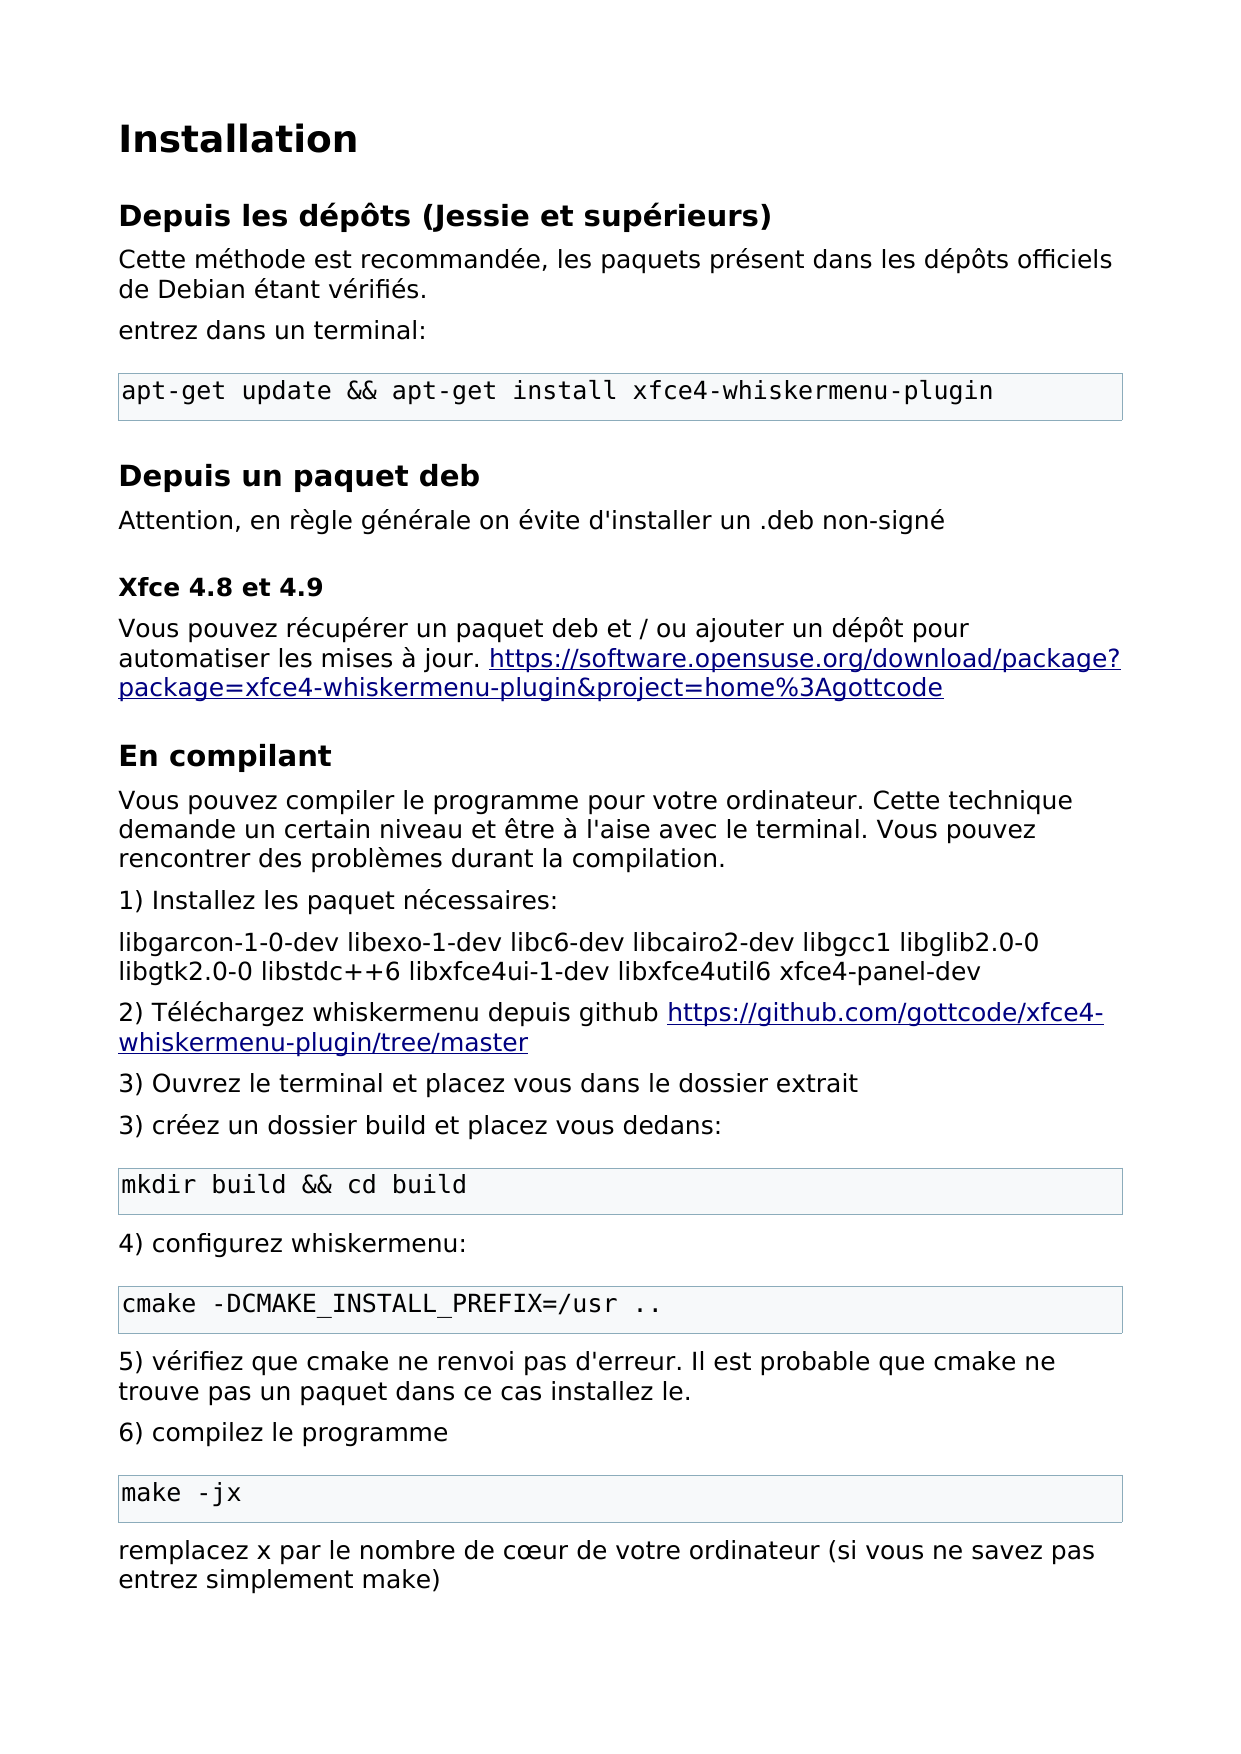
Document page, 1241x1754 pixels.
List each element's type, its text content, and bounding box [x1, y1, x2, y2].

table_header apt-get update && apt-get install xfce4-whiskermenu-plugin [119, 374, 1122, 420]
text 4) configurez whiskermenu: [118, 1229, 1122, 1258]
table_header cmake -DCMAKE_INSTALL_PREFIX=/usr .. [119, 1287, 1122, 1333]
text remplacez x par le nombre de cœur de votre ordinateur (si vous ne savez pas entrez simplement make) [118, 1537, 1122, 1595]
subtitle Installation [118, 118, 1122, 162]
text 3) créez un dossier build et placez vous dedans: [118, 1111, 1122, 1140]
subtitle En compilant [118, 739, 1122, 773]
text 3) Ouvrez le terminal et placez vous dans le dossier extrait [118, 1069, 1122, 1098]
text Cette méthode est recommandée, les paquets présent dans les dépôts officiels de Debian étant vérifiés. [118, 246, 1122, 304]
text 1) Installez les paquet nécessaires: [118, 886, 1122, 915]
text 5) vérifiez que cmake ne renvoi pas d'erreur. Il est probable que cmake ne trouve pas un paquet dans ce cas installez le. [118, 1347, 1122, 1406]
table_header mkdir build && cd build [119, 1169, 1122, 1214]
text 6) compilez le programme [118, 1418, 1122, 1447]
subtitle Depuis les dépôts (Jessie et supérieurs) [118, 199, 1122, 233]
subtitle Xfce 4.8 et 4.9 [118, 573, 1122, 602]
text libgarcon-1-0-dev libexo-1-dev libc6-dev libcairo2-dev libgcc1 libglib2.0-0 libgtk2.0-0 libstdc++6 libxfce4ui-1-dev libxfce4util6 xfce4-panel-dev [118, 928, 1122, 986]
text Attention, en règle générale on évite d'installer un .deb non-signé [118, 506, 1122, 535]
subtitle Depuis un paquet deb [118, 460, 1122, 494]
text entrez dans un terminal: [118, 317, 1122, 346]
text Vous pouvez récupérer un paquet deb et / ou ajouter un dépôt pour automatiser les mises à jour. https://software.opensuse.org/download/package?package=xfce4-whiskermenu-plugin&project=home%3Agottcode [118, 614, 1122, 702]
text Vous pouvez compiler le programme pour votre ordinateur. Cette technique demande un certain niveau et être à l'aise avec le terminal. Vous pouvez rencontrer des problèmes durant la compilation. [118, 786, 1122, 873]
text 2) Téléchargez whiskermenu depuis github https://github.com/gottcode/xfce4-whiskermenu-plugin/tree/master [118, 998, 1122, 1057]
table_header make -jx [119, 1476, 1122, 1522]
